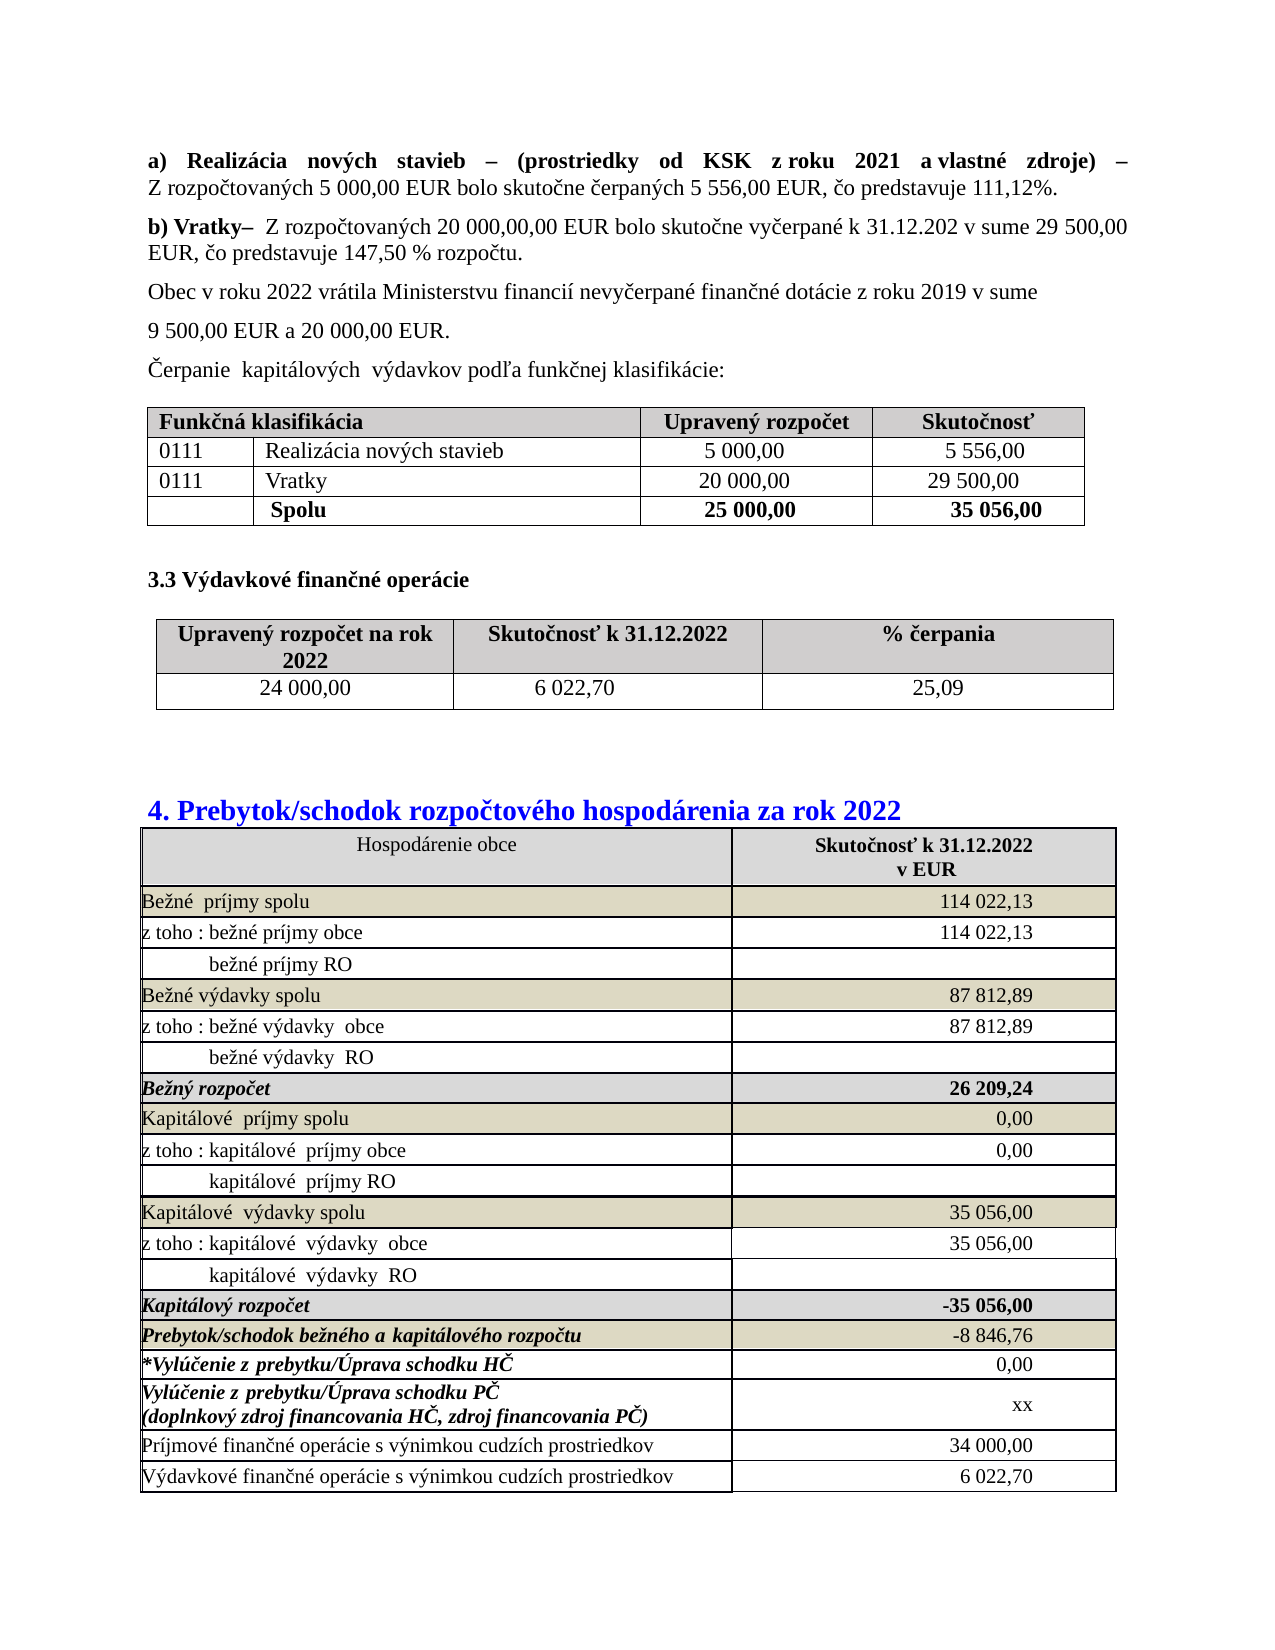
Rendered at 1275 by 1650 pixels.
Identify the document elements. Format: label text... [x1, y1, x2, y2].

table_cell 0,00 [733, 1135, 1115, 1164]
table_cell Spolu [254, 497, 640, 525]
table_cell 87 812,89 [733, 980, 1115, 1009]
table_cell 35 056,00 [732, 1228, 1115, 1258]
table_cell 24 000,00 [157, 674, 453, 708]
table_cell Prebytok/schodok bežného a kapitálového rozpočtu [143, 1321, 731, 1348]
table_cell [143, 858, 731, 884]
table_cell kapitálové príjmy RO [143, 1166, 731, 1195]
table_cell z toho : bežné výdavky obce [143, 1012, 731, 1041]
table_header Hospodárenie obce [143, 829, 731, 858]
table_cell Kapitálový rozpočet [143, 1291, 731, 1319]
table_cell Realizácia nových stavieb [254, 438, 640, 466]
table_cell 6 022,70 [733, 1461, 1115, 1491]
table_cell 0111 [148, 467, 253, 496]
table_cell 5 556,00 [873, 438, 1084, 466]
table_cell -8 846,76 [733, 1321, 1115, 1348]
text 9 500,00 EUR a 20 000,00 EUR. [148, 317, 1127, 343]
text 4. Prebytok/schodok rozpočtového hospodárenia za rok 2022 [148, 793, 1127, 827]
table_header Skutočnosť k 31.12.2022 [454, 620, 762, 673]
table_cell 29 500,00 [873, 467, 1084, 496]
table_cell [148, 497, 253, 525]
table_cell 87 812,89 [733, 1012, 1115, 1041]
table_cell 35 056,00 [733, 1198, 1115, 1227]
table_cell [733, 1166, 1115, 1195]
table_header Skutočnosť [873, 408, 1084, 437]
table_header Funkčná klasifikácia [148, 408, 640, 437]
table_cell Bežný rozpočet [143, 1074, 731, 1102]
table_cell 114 022,13 [733, 918, 1115, 947]
table_cell bežné príjmy RO [143, 949, 731, 978]
table_cell z toho : kapitálové príjmy obce [143, 1135, 731, 1164]
text Čerpanie kapitálových výdavkov podľa funkčnej klasifikácie: [148, 356, 1127, 382]
table_header % čerpania [763, 620, 1113, 673]
table_cell Bežné príjmy spolu [143, 887, 731, 916]
table_header Upravený rozpočet na rok 2022 [157, 620, 453, 673]
table_cell 20 000,00 [641, 467, 872, 496]
table_cell Výdavkové finančné operácie s výnimkou cudzích prostriedkov [143, 1462, 731, 1491]
table_cell Vylúčenie z prebytku/Úprava schodku PČ (doplnkový zdroj financovania HČ, zdroj financovania PČ) [143, 1380, 731, 1428]
table_cell 0111 [148, 438, 253, 466]
table_cell [733, 1043, 1115, 1072]
table_cell 34 000,00 [733, 1431, 1115, 1460]
table_cell 25 000,00 [641, 497, 872, 525]
table_cell z toho : bežné príjmy obce [143, 918, 731, 947]
table_cell Kapitálové výdavky spolu [143, 1198, 731, 1227]
table_cell *Vylúčenie z prebytku/Úprava schodku HČ [143, 1351, 731, 1378]
table_cell kapitálové výdavky RO [143, 1260, 731, 1289]
table_cell 6 022,70 [454, 674, 762, 708]
table_cell xx [733, 1380, 1115, 1428]
text a) Realizácia nových stavieb – (prostriedky od KSK z roku 2021 a vlastné zdroje) – Z rozpočtovaných 5 000,00 EUR bolo skutočne čerpaných 5 556,00 EUR, čo predstavuje 111,12%. [148, 148, 1127, 200]
table_cell Kapitálové príjmy spolu [143, 1104, 731, 1133]
table_cell 35 056,00 [873, 497, 1084, 525]
table_cell [733, 949, 1115, 978]
table_cell [733, 1259, 1115, 1289]
table_cell 114 022,13 [733, 887, 1115, 916]
text b) Vratky– Z rozpočtovaných 20 000,00,00 EUR bolo skutočne vyčerpané k 31.12.202 v sume 29 500,00 EUR, čo predstavuje 147,50 % rozpočtu. [148, 213, 1127, 266]
text Obec v roku 2022 vrátila Ministerstvu financií nevyčerpané finančné dotácie z roku 2019 v sume [148, 278, 1127, 304]
table_cell 25,09 [763, 674, 1113, 708]
table_cell 26 209,24 [733, 1074, 1115, 1102]
table_cell Vratky [254, 467, 640, 496]
table_cell 0,00 [733, 1351, 1115, 1378]
table_header Skutočnosť k 31.12.2022 v EUR [733, 829, 1115, 884]
table_cell bežné výdavky RO [143, 1043, 731, 1072]
table_cell 5 000,00 [641, 438, 872, 466]
table_header Upravený rozpočet [641, 408, 872, 437]
table_cell -35 056,00 [733, 1291, 1115, 1319]
table_cell Príjmové finančné operácie s výnimkou cudzích prostriedkov [143, 1431, 731, 1460]
table_cell z toho : kapitálové výdavky obce [143, 1229, 731, 1258]
table_cell Bežné výdavky spolu [143, 980, 731, 1009]
table_cell 0,00 [733, 1104, 1115, 1133]
text 3.3 Výdavkové finančné operácie [148, 567, 1127, 593]
